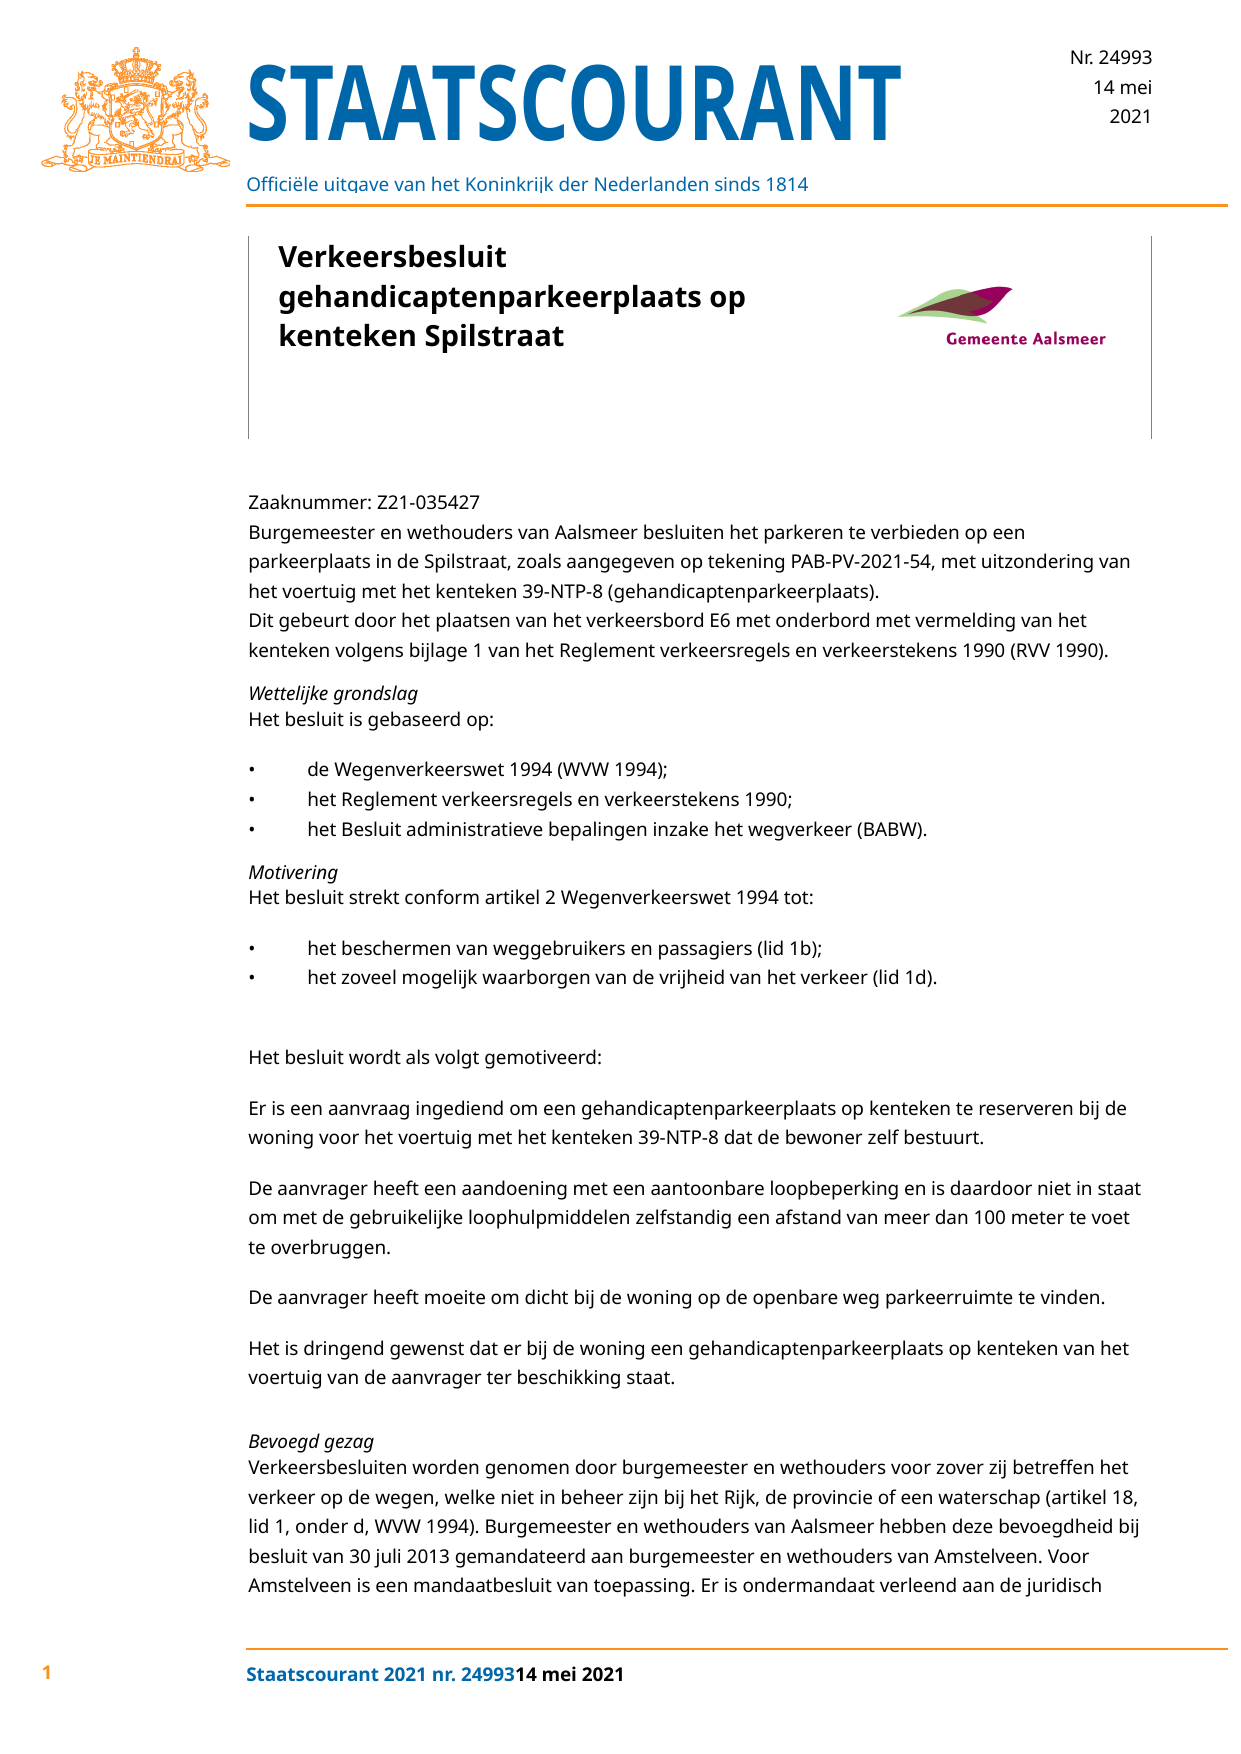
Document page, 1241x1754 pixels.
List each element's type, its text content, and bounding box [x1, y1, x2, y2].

list de Wegenverkeerswet 1994 (WVW 1994); [248, 757, 1152, 782]
text Zaaknummer: Z21-035427 [248, 489, 1152, 515]
picture [882, 236, 1119, 414]
list het Besluit administratieve bepalingen inzake het wegverkeer (BABW). [248, 816, 1152, 841]
text Het besluit is gebaseerd op: [248, 706, 1152, 732]
text Bevoegd gezag [248, 1428, 1152, 1454]
table_header [850, 236, 882, 413]
text De aanvrager heeft moeite om dicht bij de woning op de openbare weg parkeerruimte te vinden. [248, 1284, 1152, 1310]
text Het besluit strekt conform artikel 2 Wegenverkeerswet 1994 tot: [248, 884, 1152, 910]
text Verkeersbesluiten worden genomen door burgemeester en wethouders voor zover zij betreffen het verkeer op de wegen, welke niet in beheer zijn bij het Rijk, de provincie of een waterschap (artikel 18, lid 1, onder d, WVW 1994). Burgemeester en wethouders van Aalsmeer hebben deze bevoegdheid bij besluit van 30 juli 2013 gemandateerd aan burgemeester en wethouders van Amstelveen. Voor Amstelveen is een mandaatbesluit van toepassing. Er is ondermandaat verleend aan de juridisch [248, 1454, 1152, 1598]
text Motivering [248, 859, 1152, 884]
list het zoveel mogelijk waarborgen van de vrijheid van het verkeer (lid 1d). [248, 964, 1152, 990]
list het Reglement verkeersregels en verkeerstekens 1990; [248, 786, 1152, 812]
table_header [1119, 236, 1151, 413]
table_header [850, 414, 1151, 439]
text Er is een aanvraag ingediend om een gehandicaptenparkeerplaats op kenteken te reserveren bij de woning voor het voertuig met het kenteken 39-NTP-8 dat de bewoner zelf bestuurt. [248, 1095, 1152, 1150]
list het beschermen van weggebruikers en passagiers (lid 1b); [248, 935, 1152, 961]
text Het is dringend gewenst dat er bij de woning een gehandicaptenparkeerplaats op kenteken van het voertuig van de aanvrager ter beschikking staat. [248, 1335, 1152, 1390]
text Wettelijke grondslag [248, 680, 1152, 706]
text Burgemeester en wethouders van Aalsmeer besluiten het parkeren te verbieden op een parkeerplaats in de Spilstraat, zoals aangegeven op tekening PAB-PV-2021-54, met uitzondering van het voertuig met het kenteken 39-NTP-8 (gehandicaptenparkeerplaats). [248, 519, 1152, 604]
text De aanvrager heeft een aandoening met een aantoonbare loopbeperking en is daardoor niet in staat om met de gebruikelijke loophulpmiddelen zelfstandig een afstand van meer dan 100 meter te voet te overbruggen. [248, 1175, 1152, 1260]
picture [41, 47, 231, 172]
table_header Verkeersbesluit gehandicaptenparkeerplaats op kenteken Spilstraat [249, 236, 850, 439]
text Het besluit wordt als volgt gemotiveerd: [248, 1044, 1152, 1070]
text Dit gebeurt door het plaatsen van het verkeersbord E6 met onderbord met vermelding van het kenteken volgens bijlage 1 van het Reglement verkeersregels en verkeerstekens 1990 (RVV 1990). [248, 608, 1152, 663]
